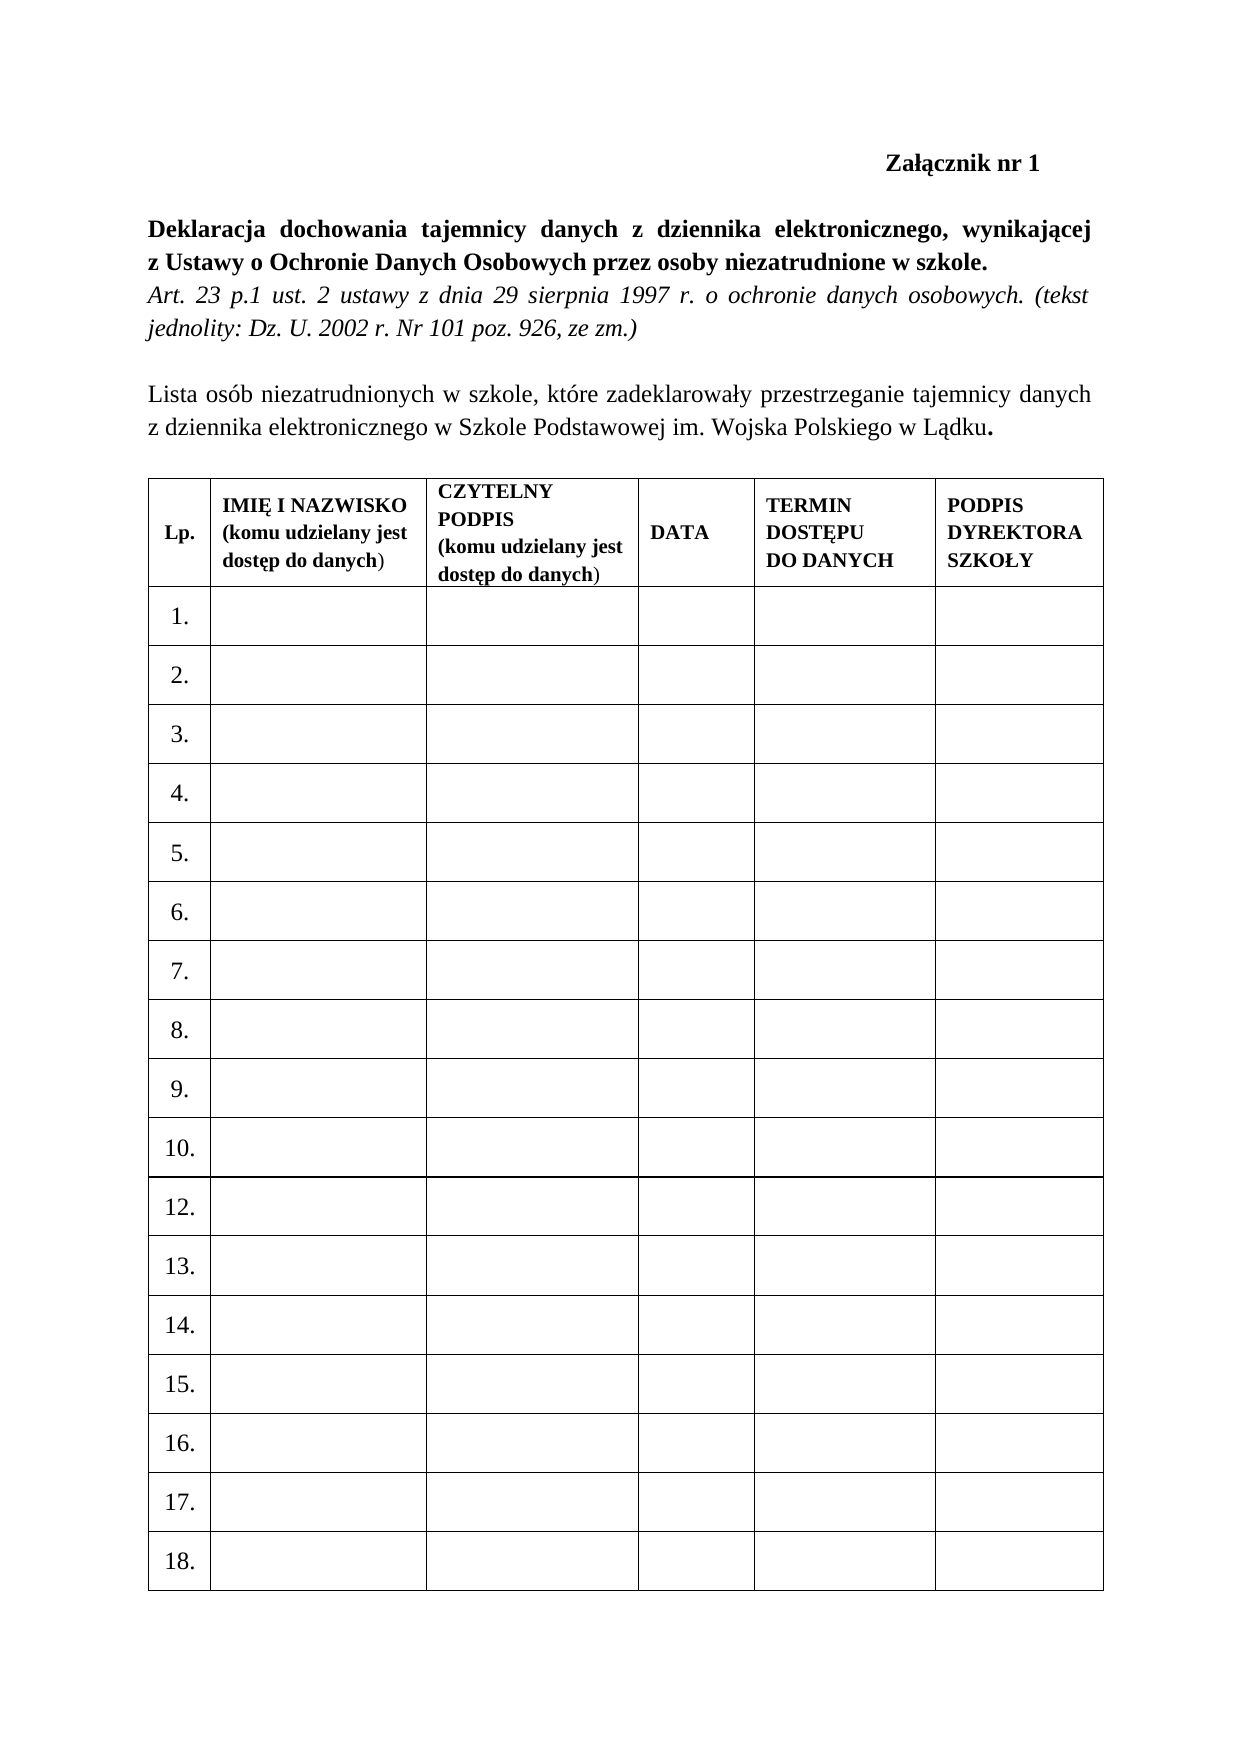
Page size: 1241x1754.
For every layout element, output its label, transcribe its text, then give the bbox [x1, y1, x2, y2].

table_cell [755, 646, 935, 704]
table_cell [427, 1414, 638, 1472]
table_cell 18. [149, 1532, 210, 1590]
table_cell 3. [149, 705, 210, 763]
table_cell [427, 646, 638, 704]
table_cell [755, 705, 935, 763]
table_cell [211, 705, 426, 763]
table_cell [211, 1000, 426, 1058]
table_cell [211, 1355, 426, 1413]
table_cell 16. [149, 1414, 210, 1472]
table_cell [427, 764, 638, 822]
table_cell 15. [149, 1355, 210, 1413]
table_cell [211, 941, 426, 999]
table_cell [427, 941, 638, 999]
table_cell [936, 646, 1103, 704]
table_cell 5. [149, 823, 210, 881]
table_cell [755, 1178, 935, 1235]
table_cell [427, 1059, 638, 1117]
table_cell [427, 1178, 638, 1235]
table_cell [639, 1296, 754, 1353]
table_cell [427, 823, 638, 881]
table_header IMIĘ I NAZWISKO (komu udzielany jest dostęp do danych) [211, 479, 426, 586]
table_cell [755, 882, 935, 940]
table_cell [211, 1414, 426, 1472]
table_cell [427, 882, 638, 940]
table_cell [427, 705, 638, 763]
table_header Lp. [149, 479, 210, 586]
table_cell [755, 941, 935, 999]
table_cell [936, 705, 1103, 763]
subtitle Załącznik nr 1 [148, 148, 1093, 176]
table_cell [639, 1414, 754, 1472]
table_cell [211, 1118, 426, 1176]
table_cell [427, 1236, 638, 1294]
table_cell [936, 1414, 1103, 1472]
table_cell [639, 646, 754, 704]
table_cell [639, 882, 754, 940]
table_cell [639, 941, 754, 999]
table_cell [639, 1236, 754, 1294]
table_cell [211, 1296, 426, 1353]
table_cell [211, 1236, 426, 1294]
table_cell [755, 764, 935, 822]
table_cell 8. [149, 1000, 210, 1058]
table_cell [755, 1355, 935, 1413]
table_header DATA [639, 479, 754, 586]
table_cell [639, 1178, 754, 1235]
table_cell [755, 1000, 935, 1058]
table_cell [211, 587, 426, 645]
table_cell [427, 587, 638, 645]
table_cell [639, 1473, 754, 1531]
table_cell [639, 587, 754, 645]
table_cell 17. [149, 1473, 210, 1531]
table_cell [755, 823, 935, 881]
table_cell 10. [149, 1118, 210, 1176]
table_cell [755, 1532, 935, 1590]
table_cell [936, 823, 1103, 881]
table_cell [211, 764, 426, 822]
text Lista osób niezatrudnionych w szkole, które zadeklarowały przestrzeganie tajemnicy danych z dziennika elektronicznego w Szkole Podstawowej im. Wojska Polskiego w Lądku. [148, 379, 1093, 441]
table_cell [755, 1236, 935, 1294]
table_cell 7. [149, 941, 210, 999]
table_header PODPIS DYREKTORA SZKOŁY [936, 479, 1103, 586]
table_cell [639, 1118, 754, 1176]
table_cell [211, 823, 426, 881]
table_cell [639, 705, 754, 763]
table_header CZYTELNY PODPIS (komu udzielany jest dostęp do danych) [427, 479, 638, 586]
table_cell [936, 1178, 1103, 1235]
table_cell [427, 1473, 638, 1531]
table_cell [211, 1473, 426, 1531]
table_cell [936, 1059, 1103, 1117]
table_cell [427, 1532, 638, 1590]
table_cell [755, 587, 935, 645]
table_cell [755, 1059, 935, 1117]
table_cell [936, 1000, 1103, 1058]
table_cell [639, 1059, 754, 1117]
table_cell [639, 764, 754, 822]
table_cell [211, 646, 426, 704]
table_cell [936, 1532, 1103, 1590]
table_cell [936, 1118, 1103, 1176]
table_cell [936, 1355, 1103, 1413]
table_cell [427, 1296, 638, 1353]
table_cell [936, 587, 1103, 645]
table_cell [211, 1178, 426, 1235]
table_cell [936, 1236, 1103, 1294]
table_cell [755, 1118, 935, 1176]
subtitle Deklaracja dochowania tajemnicy danych z dziennika elektronicznego, wynikającej z Ustawy o Ochronie Danych Osobowych przez osoby niezatrudnione w szkole. [148, 214, 1093, 275]
table_cell [936, 764, 1103, 822]
table_cell [936, 941, 1103, 999]
table_cell [639, 823, 754, 881]
table_cell 1. [149, 587, 210, 645]
table_cell 14. [149, 1296, 210, 1353]
table_cell 13. [149, 1236, 210, 1294]
table_cell [936, 1473, 1103, 1531]
table_cell [427, 1118, 638, 1176]
table_cell [936, 1296, 1103, 1353]
table_cell [755, 1296, 935, 1353]
table_cell [755, 1414, 935, 1472]
table_cell 4. [149, 764, 210, 822]
table_cell [211, 1059, 426, 1117]
table_cell [639, 1000, 754, 1058]
table_cell [755, 1473, 935, 1531]
text Art. 23 p.1 ust. 2 ustawy z dnia 29 sierpnia 1997 r. o ochronie danych osobowych. (tekst jednolity: Dz. U. 2002 r. Nr 101 poz. 926, ze zm.) [148, 280, 1093, 341]
table_header TERMIN DOSTĘPU DO DANYCH [755, 479, 935, 586]
table_cell 12. [149, 1178, 210, 1235]
table_cell 6. [149, 882, 210, 940]
table_cell [639, 1532, 754, 1590]
table_cell [936, 882, 1103, 940]
table_cell 2. [149, 646, 210, 704]
table_cell [211, 882, 426, 940]
table_cell [639, 1355, 754, 1413]
table_cell [211, 1532, 426, 1590]
table_cell [427, 1000, 638, 1058]
table_cell 9. [149, 1059, 210, 1117]
table_cell [427, 1355, 638, 1413]
